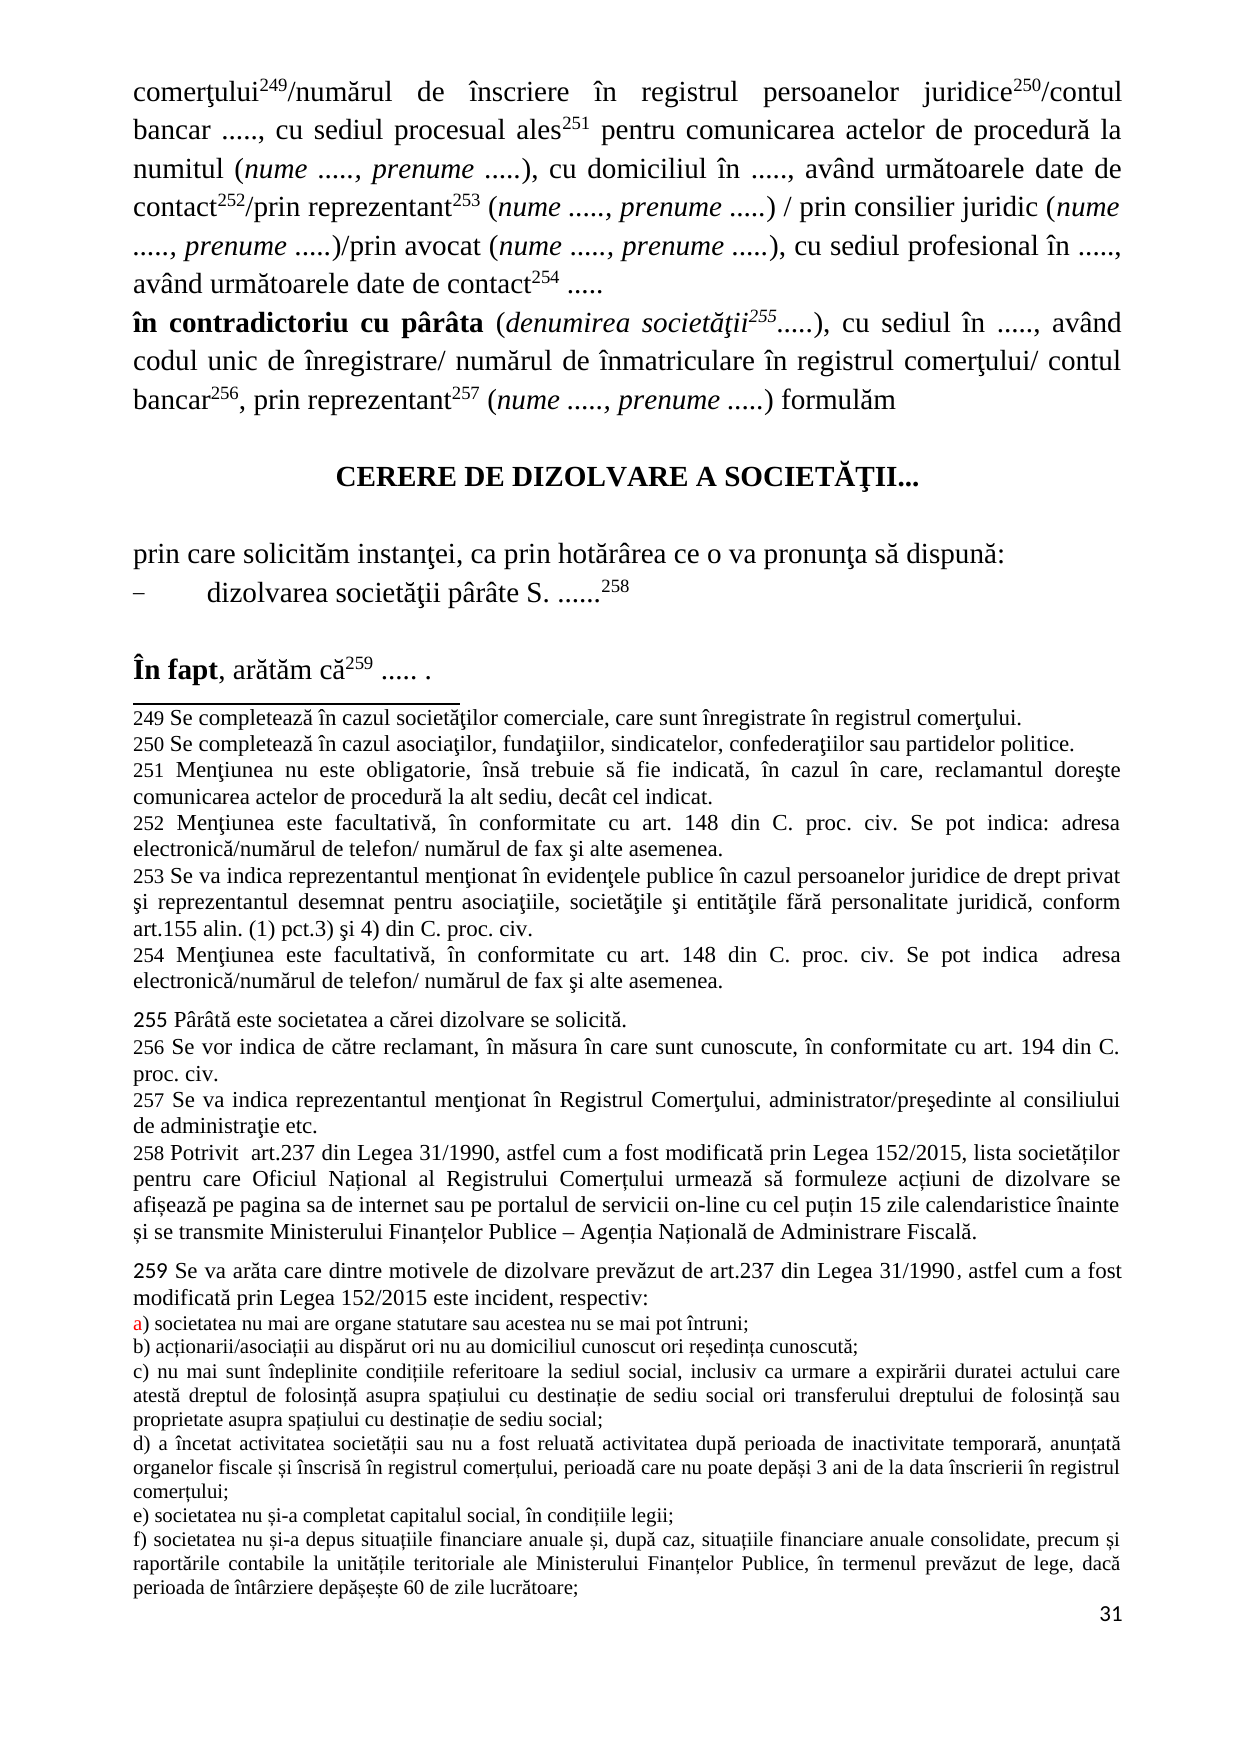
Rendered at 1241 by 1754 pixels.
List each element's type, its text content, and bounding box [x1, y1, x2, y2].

text Menţiunea este facultativă, în conformitate cu art. 148 din C. proc. civ. Se pot indica: adresa electronică/numărul de telefon/ numărul de fax şi alte asemenea. [133, 809, 1122, 862]
text Menţiunea nu este obligatorie, însă trebuie să fie indicată, în cazul în care, reclamantul doreşte comunicarea actelor de procedură la alt sediu, decât cel indicat. [133, 756, 1122, 809]
text e) societatea nu și-a completat capitalul social, în condițiile legii; [133, 1503, 1122, 1527]
text Se vor indica de către reclamant, în măsura în care sunt cunoscute, în conformitate cu art. 194 din C. proc. civ. [133, 1033, 1122, 1086]
list dizolvarea societăţii pârâte S. ...... [133, 575, 1093, 608]
text În fapt, arătăm că ..... . [133, 652, 1093, 685]
text CERERE DE DIZOLVARE A SOCIETĂŢII... [133, 459, 1122, 493]
text în contradictoriu cu pârâta (denumirea societăţii.....), cu sediul în ....., având codul unic de înregistrare/ numărul de înmatriculare în registrul comerţului/ contul bancar, prin reprezentant (nume ....., prenume .....) formulăm [133, 305, 1122, 416]
text Pârâtă este societatea a cărei dizolvare se solicită. [133, 1005, 1122, 1033]
text c) nu mai sunt îndeplinite condițiile referitoare la sediul social, inclusiv ca urmare a expirării duratei actului care atestă dreptul de folosință asupra spațiului cu destinație de sediu social ori transferului dreptului de folosință sau proprietate asupra spațiului cu destinație de sediu social; [133, 1358, 1122, 1431]
text Subscrisa (denumirea .....), cu sediul în ....., având codul unic de înregistrare/codul de identitate fiscală/numărul de înmatriculare în registrul comerţului/numărul de înscriere în registrul persoanelor juridice/contul bancar ....., cu sediul procesual ales pentru comunicarea actelor de procedură la numitul (nume ....., prenume .....), cu domiciliul în ....., având următoarele date de contact/prin reprezentant (nume ....., prenume .....) / prin consilier juridic (nume ....., prenume .....)/prin avocat (nume ....., prenume .....), cu sediul profesional în ....., având următoarele date de contact ..... [133, 74, 1122, 300]
text Se completează în cazul asociaţilor, fundaţiilor, sindicatelor, confederaţiilor sau partidelor politice. [133, 730, 1122, 756]
text f) societatea nu și-a depus situațiile financiare anuale și, după caz, situațiile financiare anuale consolidate, precum și raportările contabile la unitățile teritoriale ale Ministerului Finanțelor Publice, în termenul prevăzut de lege, dacă perioada de întârziere depășește 60 de zile lucrătoare; [133, 1527, 1122, 1599]
text Se completează în cazul societăţilor comerciale, care sunt înregistrate în registrul comerţului. [133, 704, 1122, 730]
text Se va indica reprezentantul menţionat în Registrul Comerţului, administrator/preşedinte al consiliului de administraţie etc. [133, 1086, 1122, 1139]
text Se va indica reprezentantul menţionat în evidenţele publice în cazul persoanelor juridice de drept privat şi reprezentantul desemnat pentru asociaţiile, societăţile şi entităţile fără personalitate juridică, conform art.155 alin. (1) pct.3) şi 4) din C. proc. civ. [133, 862, 1122, 941]
text a) societatea nu mai are organe statutare sau acestea nu se mai pot întruni; [133, 1310, 1122, 1334]
list Potrivit art.237 din Legea 31/1990, astfel cum a fost modificată prin Legea 152/2015, lista societăților pentru care Oficiul Național al Registrului Comerțului urmează să formuleze acțiuni de dizolvare se afișează pe pagina sa de internet sau pe portalul de servicii on-line cu cel puțin 15 zile calendaristice înainte și se transmite Ministerului Finanțelor Publice – Agenția Națională de Administrare Fiscală. [133, 1139, 1122, 1244]
text b) acționarii/asociații au dispărut ori nu au domiciliul cunoscut ori reședința cunoscută; [133, 1334, 1122, 1358]
text Se va arăta care dintre motivele de dizolvare prevăzut de art.237 din Legea 31/1990, astfel cum a fost modificată prin Legea 152/2015 este incident, respectiv: [133, 1256, 1122, 1310]
text d) a încetat activitatea societății sau nu a fost reluată activitatea după perioada de inactivitate temporară, anunțată organelor fiscale și înscrisă în registrul comerțului, perioadă care nu poate depăși 3 ani de la data înscrierii în registrul comerțului; [133, 1431, 1122, 1503]
text Menţiunea este facultativă, în conformitate cu art. 148 din C. proc. civ. Se pot indica adresa electronică/numărul de telefon/ numărul de fax şi alte asemenea. [133, 941, 1122, 994]
text prin care solicităm instanţei, ca prin hotărârea ce o va pronunţa să dispună: [133, 536, 1122, 570]
